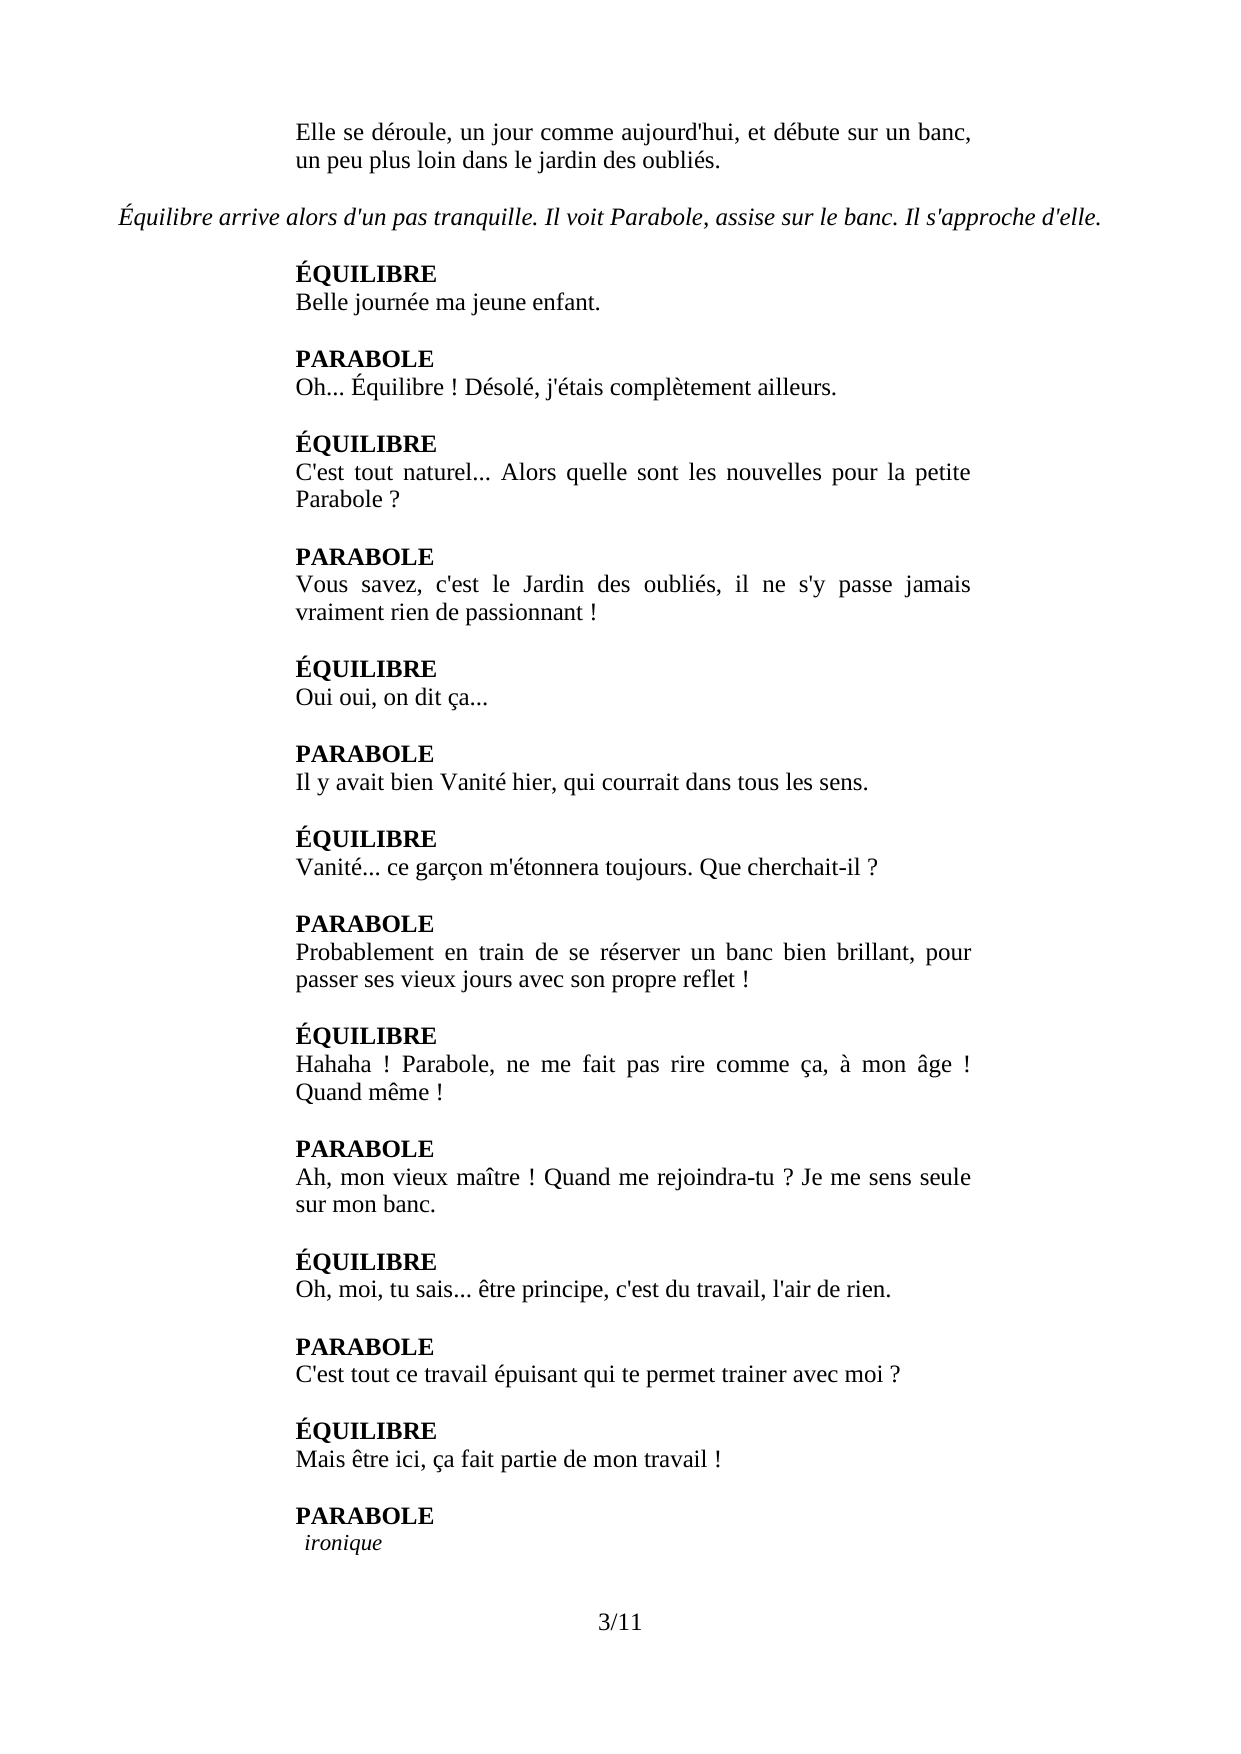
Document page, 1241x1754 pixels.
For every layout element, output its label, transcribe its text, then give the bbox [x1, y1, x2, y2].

text Équilibre [295, 260, 1084, 288]
text Équilibre arrive alors d'un pas tranquille. Il voit Parabole, assise sur le banc. Il s'approche d'elle. [118, 203, 1122, 231]
text Oh... Équilibre ! Désolé, j'étais complètement ailleurs. [295, 373, 972, 401]
text ironique [304, 1530, 822, 1556]
text Oh, moi, tu sais... être principe, c'est du travail, l'air de rien. [295, 1275, 972, 1303]
text Elle se déroule, un jour comme aujourd'hui, et débute sur un banc, un peu plus loin dans le jardin des oubliés. [295, 118, 972, 173]
text Parabole [295, 910, 1084, 938]
text Probablement en train de se réserver un banc bien brillant, pour passer ses vieux jours avec son propre reflet ! [295, 938, 972, 993]
text C'est tout naturel... Alors quelle sont les nouvelles pour la petite Parabole ? [295, 458, 972, 513]
text Équilibre [295, 1022, 1084, 1050]
text Équilibre [295, 430, 1084, 458]
text Mais être ici, ça fait partie de mon travail ! [295, 1445, 972, 1473]
text Belle journée ma jeune enfant. [295, 288, 972, 316]
text Parabole [295, 1502, 1084, 1530]
text Équilibre [295, 1417, 1084, 1445]
text Parabole [295, 740, 1084, 768]
text Vanité... ce garçon m'étonnera toujours. Que cherchait-il ? [295, 853, 972, 880]
text Oui oui, on dit ça... [295, 683, 972, 711]
text Parabole [295, 1135, 1084, 1163]
text Équilibre [295, 825, 1084, 853]
text Parabole [295, 1333, 1084, 1360]
text Ah, mon vieux maître ! Quand me rejoindra-tu ? Je me sens seule sur mon banc. [295, 1163, 972, 1218]
text C'est tout ce travail épuisant qui te permet trainer avec moi ? [295, 1360, 972, 1388]
text Équilibre [295, 655, 1084, 683]
text Il y avait bien Vanité hier, qui courrait dans tous les sens. [295, 768, 972, 796]
text Parabole [295, 543, 1084, 570]
text Hahaha ! Parabole, ne me fait pas rire comme ça, à mon âge ! Quand même ! [295, 1050, 972, 1106]
text Vous savez, c'est le Jardin des oubliés, il ne s'y passe jamais vraiment rien de passionnant ! [295, 570, 972, 626]
text Parabole [295, 345, 1084, 373]
text Équilibre [295, 1248, 1084, 1275]
